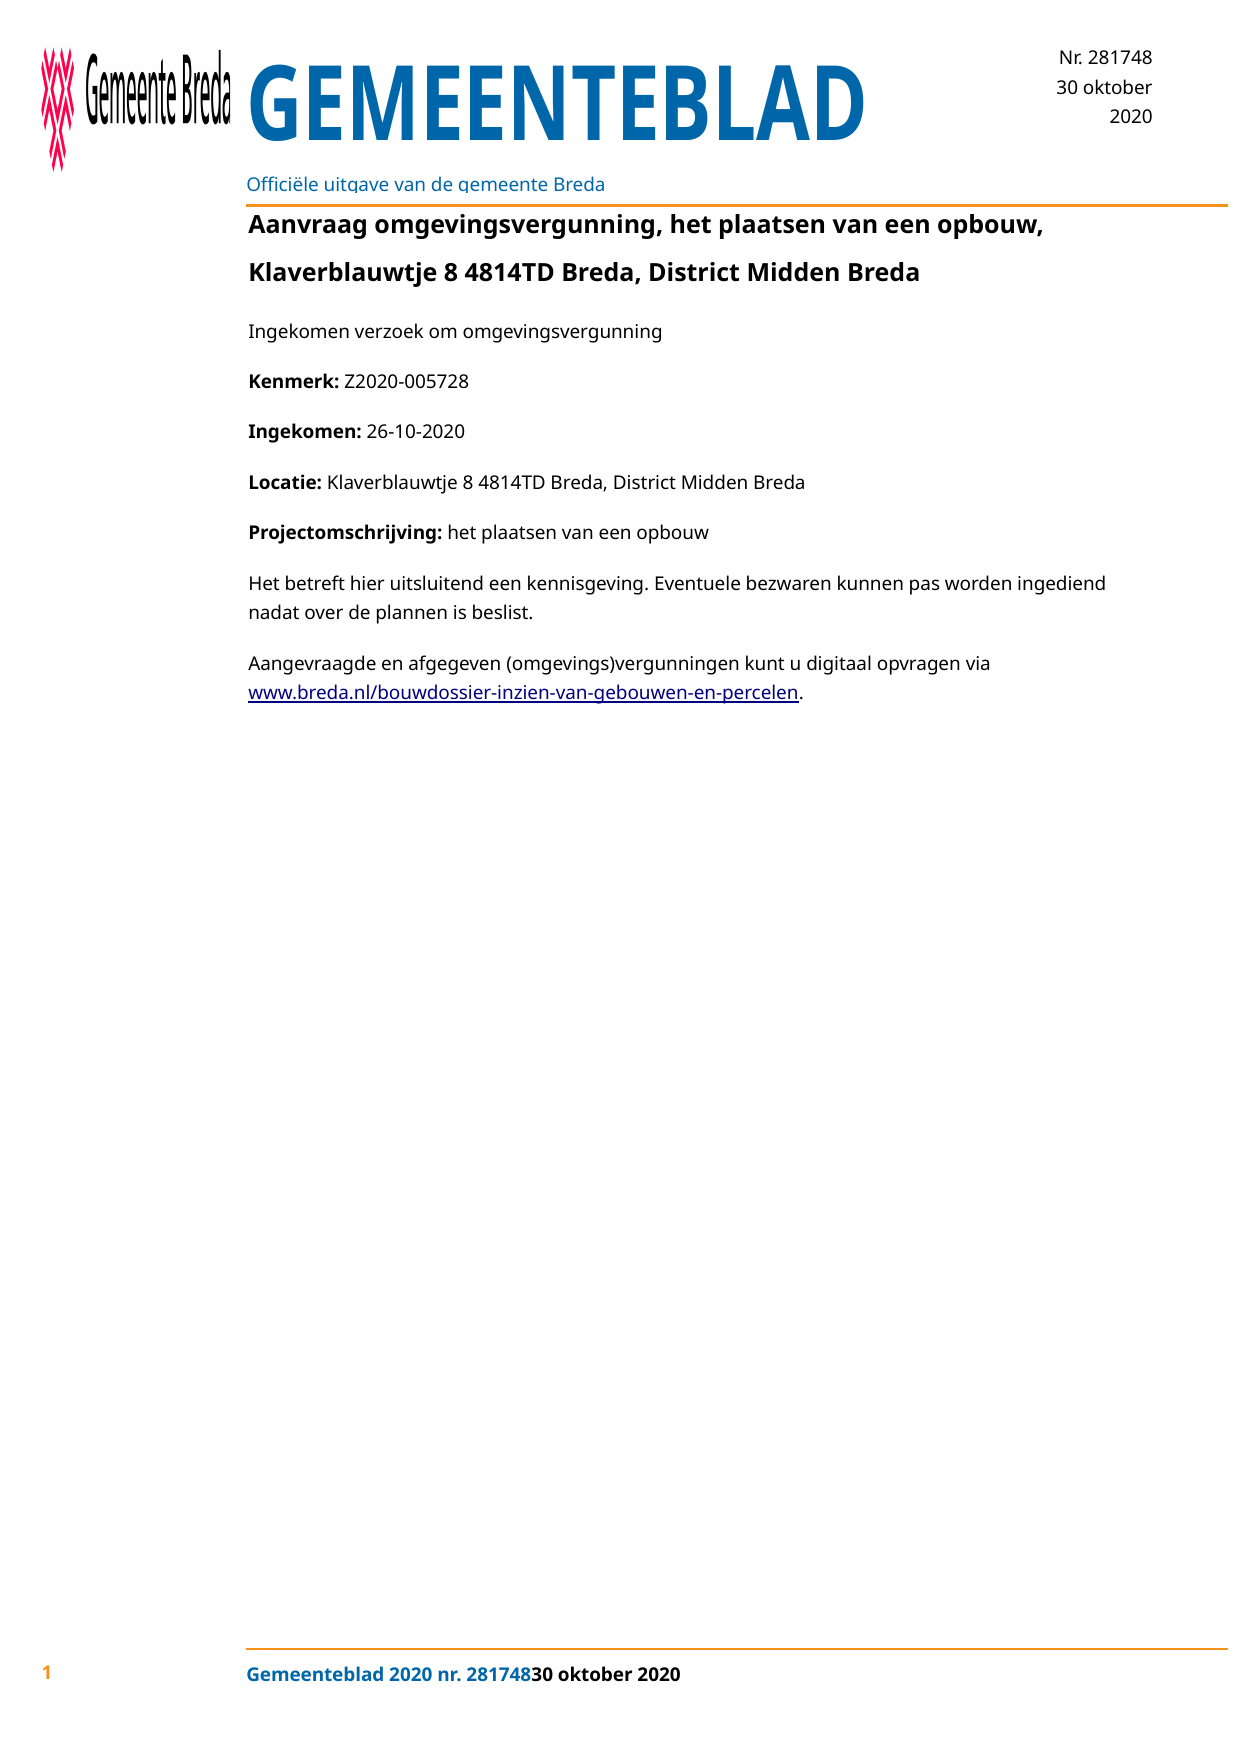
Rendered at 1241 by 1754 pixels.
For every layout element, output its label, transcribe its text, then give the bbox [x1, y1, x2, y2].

text Kenmerk: Z2020-005728 [248, 368, 1152, 394]
text Projectomschrijving: het plaatsen van een opbouw [248, 519, 1152, 545]
text Aanvraag omgevingsvergunning, het plaatsen van een opbouw, Klaverblauwtje 8 4814TD Breda, District Midden Breda [248, 207, 1152, 288]
text Het betreft hier uitsluitend een kennisgeving. Eventuele bezwaren kunnen pas worden ingediend nadat over de plannen is beslist. [248, 570, 1152, 625]
text Ingekomen verzoek om omgevingsvergunning [248, 318, 1152, 344]
picture [41, 47, 231, 172]
text Locatie: Klaverblauwtje 8 4814TD Breda, District Midden Breda [248, 469, 1152, 495]
text Ingekomen: 26-10-2020 [248, 419, 1152, 444]
text Aangevraagde en afgegeven (omgevings)vergunningen kunt u digitaal opvragen via www.breda.nl/bouwdossier-inzien-van-gebouwen-en-percelen. [248, 650, 1152, 705]
